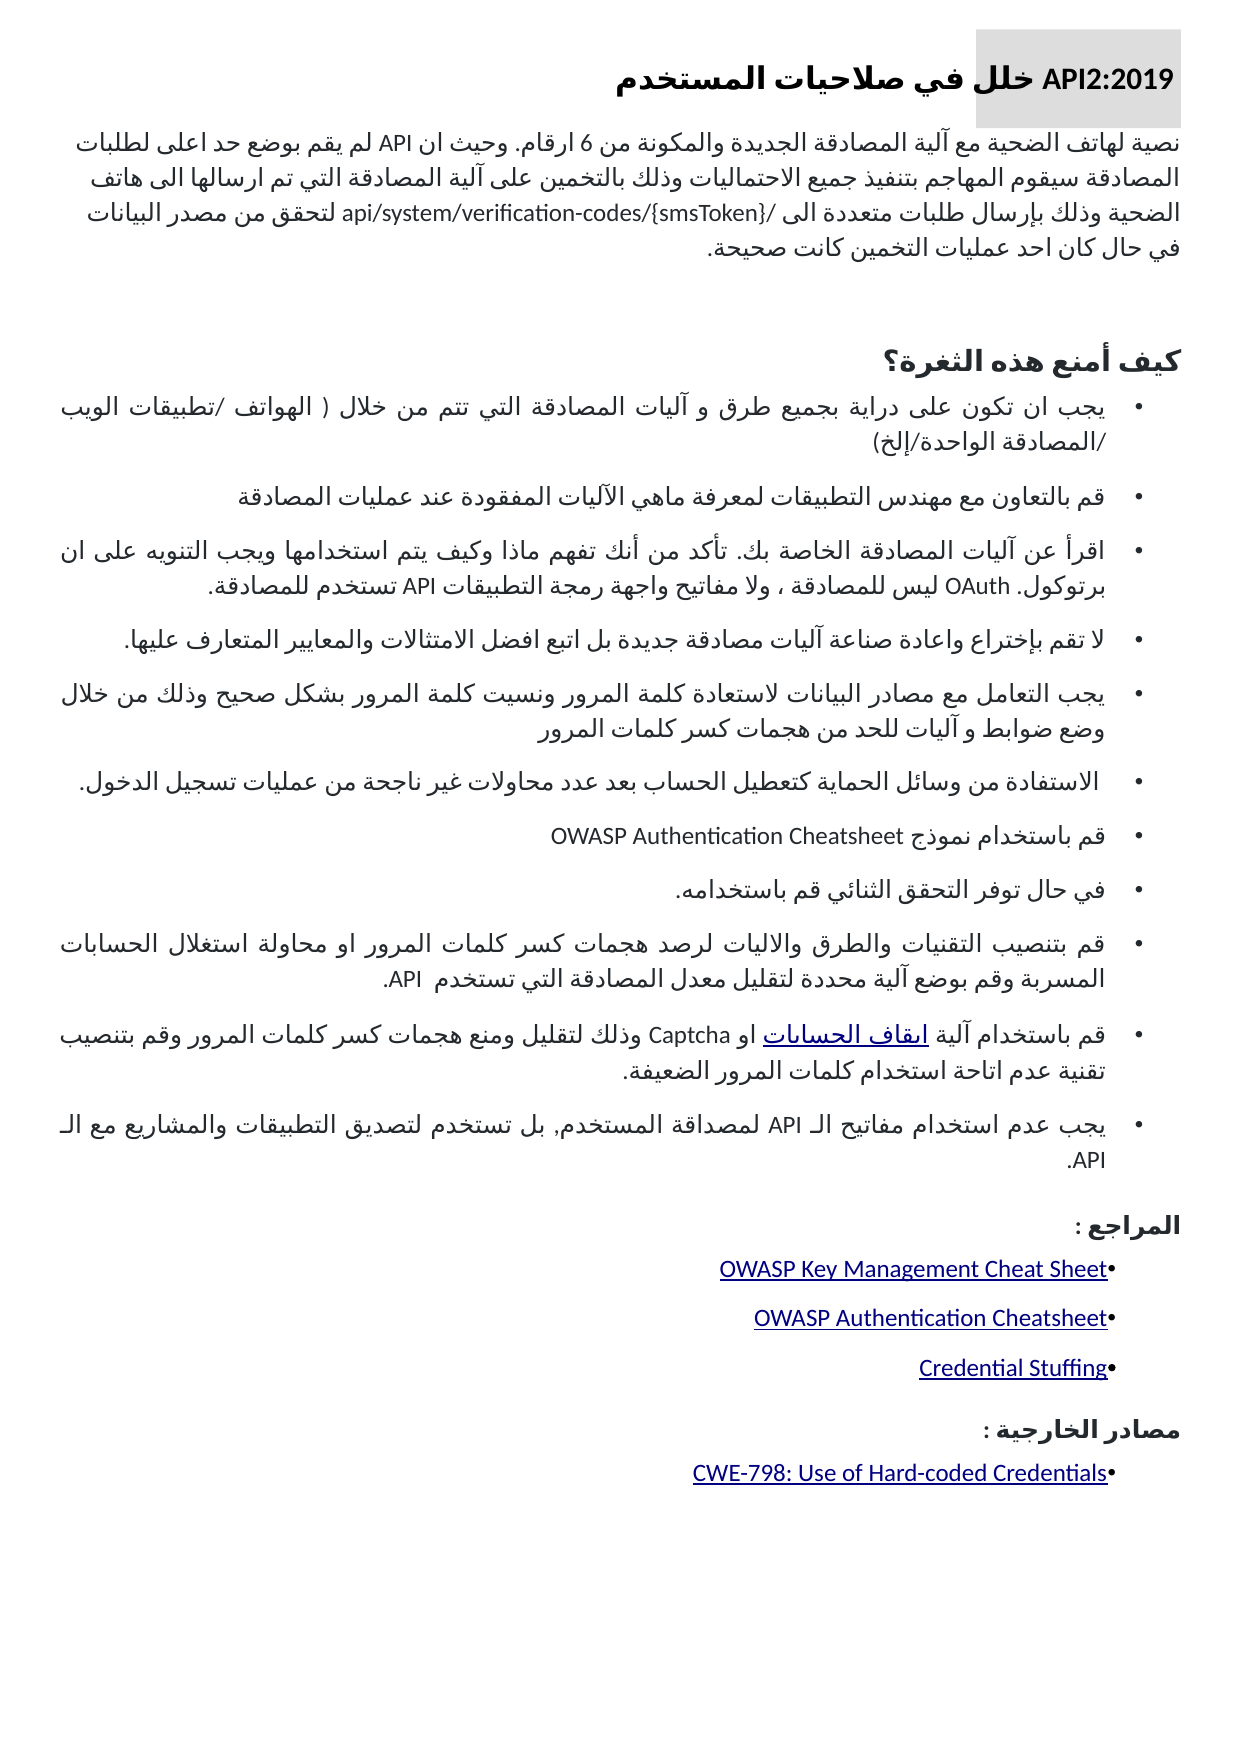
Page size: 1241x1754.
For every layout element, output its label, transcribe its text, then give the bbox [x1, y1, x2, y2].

list الاستفادة من وسائل الحماية كتعطيل الحساب بعد عدد محاولات غير ناجحة من عمليات تسجيل الدخول. [59, 766, 1144, 797]
list قم باستخدام آلية ايقاف الحسابات او Captcha وذلك لتقليل ومنع هجمات كسر كلمات المرور وقم بتنصيب تقنية عدم اتاحة استخدام كلمات المرور الضعيفة. [59, 1016, 1144, 1086]
subtitle مصادر الخارجية : [59, 1414, 1181, 1445]
list قم باستخدام نموذج OWASP Authentication Cheatsheet [59, 820, 1144, 851]
text في حال قام المهاجم بمحاولة استعاد كلمة المرور من خلال ارسال طلب POST الى /api/system/verification-codes وذلك باستخدام اسم المستخدم فقط لتحقق من استعادة كلمة المرور. حيث يقوم التطبيق بإرسال رسالة نصية لهاتف الضحية مع آلية المصادقة الجديدة والمكونة من 6 ارقام. وحيث ان API لم يقم بوضع حد اعلى لطلبات المصادقة سيقوم المهاجم بتنفيذ جميع الاحتماليات وذلك بالتخمين على آلية المصادقة التي تم ارسالها الى هاتف الضحية وذلك بإرسال طلبات متعددة الى /api/system/verification-codes/{smsToken} لتحقق من مصدر البيانات في حال كان احد عمليات التخمين كانت صحيحة. [59, 127, 1181, 262]
list قم بتنصيب التقنيات والطرق والاليات لرصد هجمات كسر كلمات المرور او محاولة استغلال الحسابات المسربة وقم بوضع آلية محددة لتقليل معدل المصادقة التي تستخدم API. [59, 928, 1144, 993]
list OWASP Authentication Cheatsheet [59, 1303, 1137, 1333]
list يجب التعامل مع مصادر البيانات لاستعادة كلمة المرور ونسيت كلمة المرور بشكل صحيح وذلك من خلال وضع ضوابط و آليات للحد من هجمات كسر كلمات المرور [59, 678, 1144, 743]
list OWASP Key Management Cheat Sheet [59, 1253, 1137, 1283]
subtitle كيف أمنع هذه الثغرة؟ [59, 343, 1181, 379]
list CWE-798: Use of Hard-coded Credentials [59, 1457, 1137, 1488]
subtitle المراجع : [59, 1210, 1181, 1241]
list يجب ان تكون على دراية بجميع طرق و آليات المصادقة التي تتم من خلال ( الهواتف /تطبيقات الويب /المصادقة الواحدة/إلخ) [59, 391, 1144, 457]
list لا تقم بإختراع واعادة صناعة آليات مصادقة جديدة بل اتبع افضل الامتثالات والمعايير المتعارف عليها. [59, 624, 1144, 654]
list اقرأ عن آليات المصادقة الخاصة بك. تأكد من أنك تفهم ماذا وكيف يتم استخدامها ويجب التنويه على ان برتوكول. OAuth ليس للمصادقة ، ولا مفاتيح واجهة رمجة التطبيقات API تستخدم للمصادقة. [59, 535, 1144, 601]
list Credential Stuffing [59, 1352, 1137, 1383]
list في حال توفر التحقق الثنائي قم باستخدامه. [59, 874, 1144, 904]
list يجب عدم استخدام مفاتيح الـ API لمصداقة المستخدم, بل تستخدم لتصديق التطبيقات والمشاريع مع الـ API. [59, 1109, 1144, 1174]
list قم بالتعاون مع مهندس التطبيقات لمعرفة ماهي الآليات المفقودة عند عمليات المصادقة [59, 481, 1144, 512]
